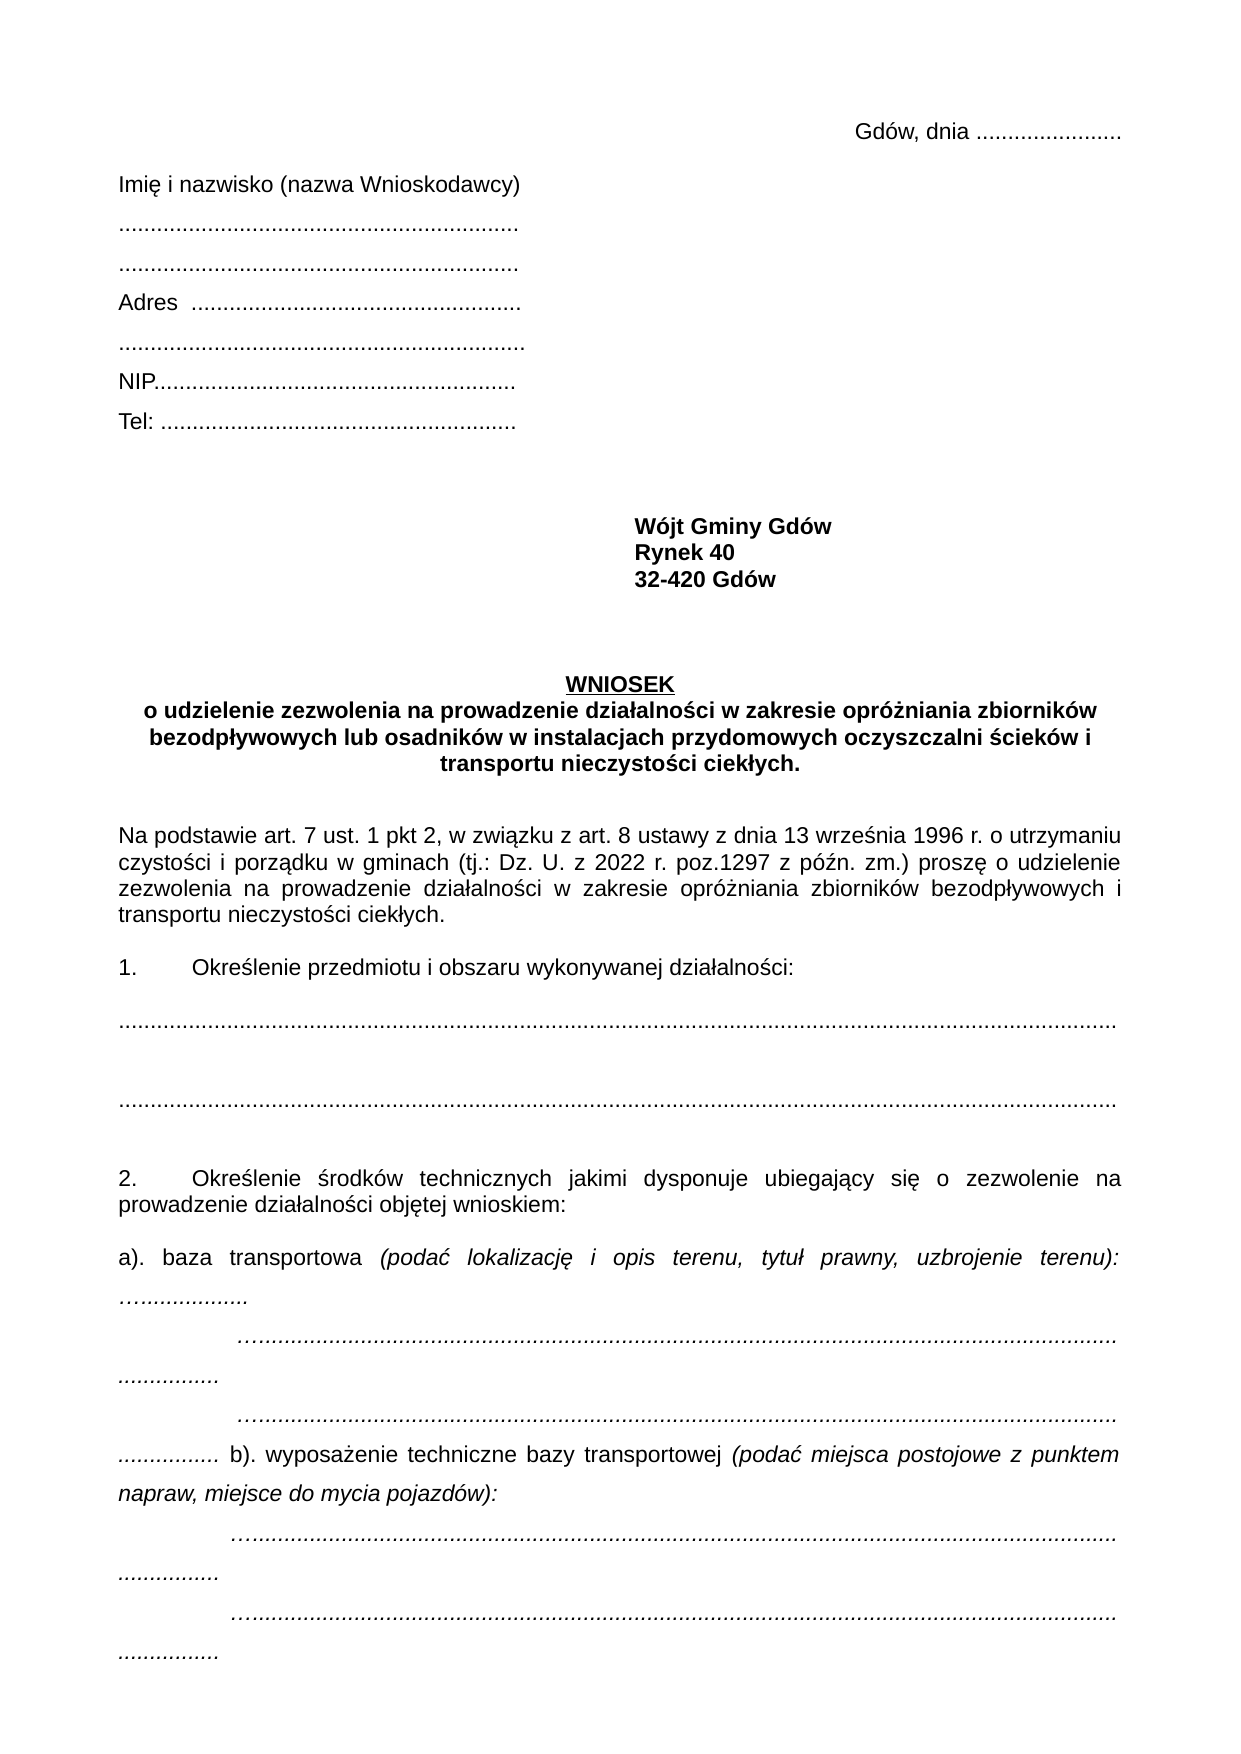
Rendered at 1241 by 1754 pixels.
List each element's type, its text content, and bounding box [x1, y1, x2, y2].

list Określenie środków technicznych jakimi dysponuje ubiegający się o zezwolenie na prowadzenie działalności objętej wnioskiem: [118, 1164, 1122, 1217]
text …........................................................................................................................................................ [118, 1599, 1122, 1665]
text Adres .................................................... [118, 289, 1122, 316]
text ................................................................ [118, 329, 1122, 355]
text Tel: ........................................................ [118, 408, 1122, 434]
text ............................................................... [118, 210, 1122, 237]
text …........................................................................................................................................................ [118, 1520, 1122, 1586]
text a). baza transportowa (podać lokalizację i opis terenu, tytuł prawny, uzbrojenie terenu): …................. [118, 1243, 1122, 1309]
text Imię i nazwisko (nazwa Wnioskodawcy) [118, 171, 1122, 197]
text ............................................................................................................................................................. [118, 1007, 1122, 1033]
list Określenie przedmiotu i obszaru wykonywanej działalności: [118, 954, 1122, 980]
text 32-420 Gdów [561, 566, 1122, 592]
text Na podstawie art. 7 ust. 1 pkt 2, w związku z art. 8 ustawy z dnia 13 września 1996 r. o utrzymaniu czystości i porządku w gminach (tj.: Dz. U. z 2022 r. poz.1297 z późn. zm.) proszę o udzielenie zezwolenia na prowadzenie działalności w zakresie opróżniania zbiorników bezodpływowych i transportu nieczystości ciekłych. [118, 822, 1122, 927]
text ............................................................... [118, 250, 1122, 276]
text …....................................................................................................................................................... b). wyposażenie techniczne bazy transportowej (podać miejsca postojowe z punktem napraw, miejsce do mycia pojazdów): [118, 1401, 1122, 1507]
text WNIOSEK [118, 671, 1122, 697]
text Rynek 40 [561, 539, 1122, 566]
text o udzielenie zezwolenia na prowadzenie działalności w zakresie opróżniania zbiorników bezodpływowych lub osadników w instalacjach przydomowych oczyszczalni ścieków i transportu nieczystości ciekłych. [118, 697, 1122, 777]
text Wójt Gminy Gdów [634, 513, 1122, 539]
text ............................................................................................................................................................. [118, 1086, 1122, 1112]
text …....................................................................................................................................................... [118, 1322, 1122, 1388]
text Gdów, dnia ....................... [118, 118, 1122, 144]
text NIP......................................................... [118, 368, 1122, 394]
